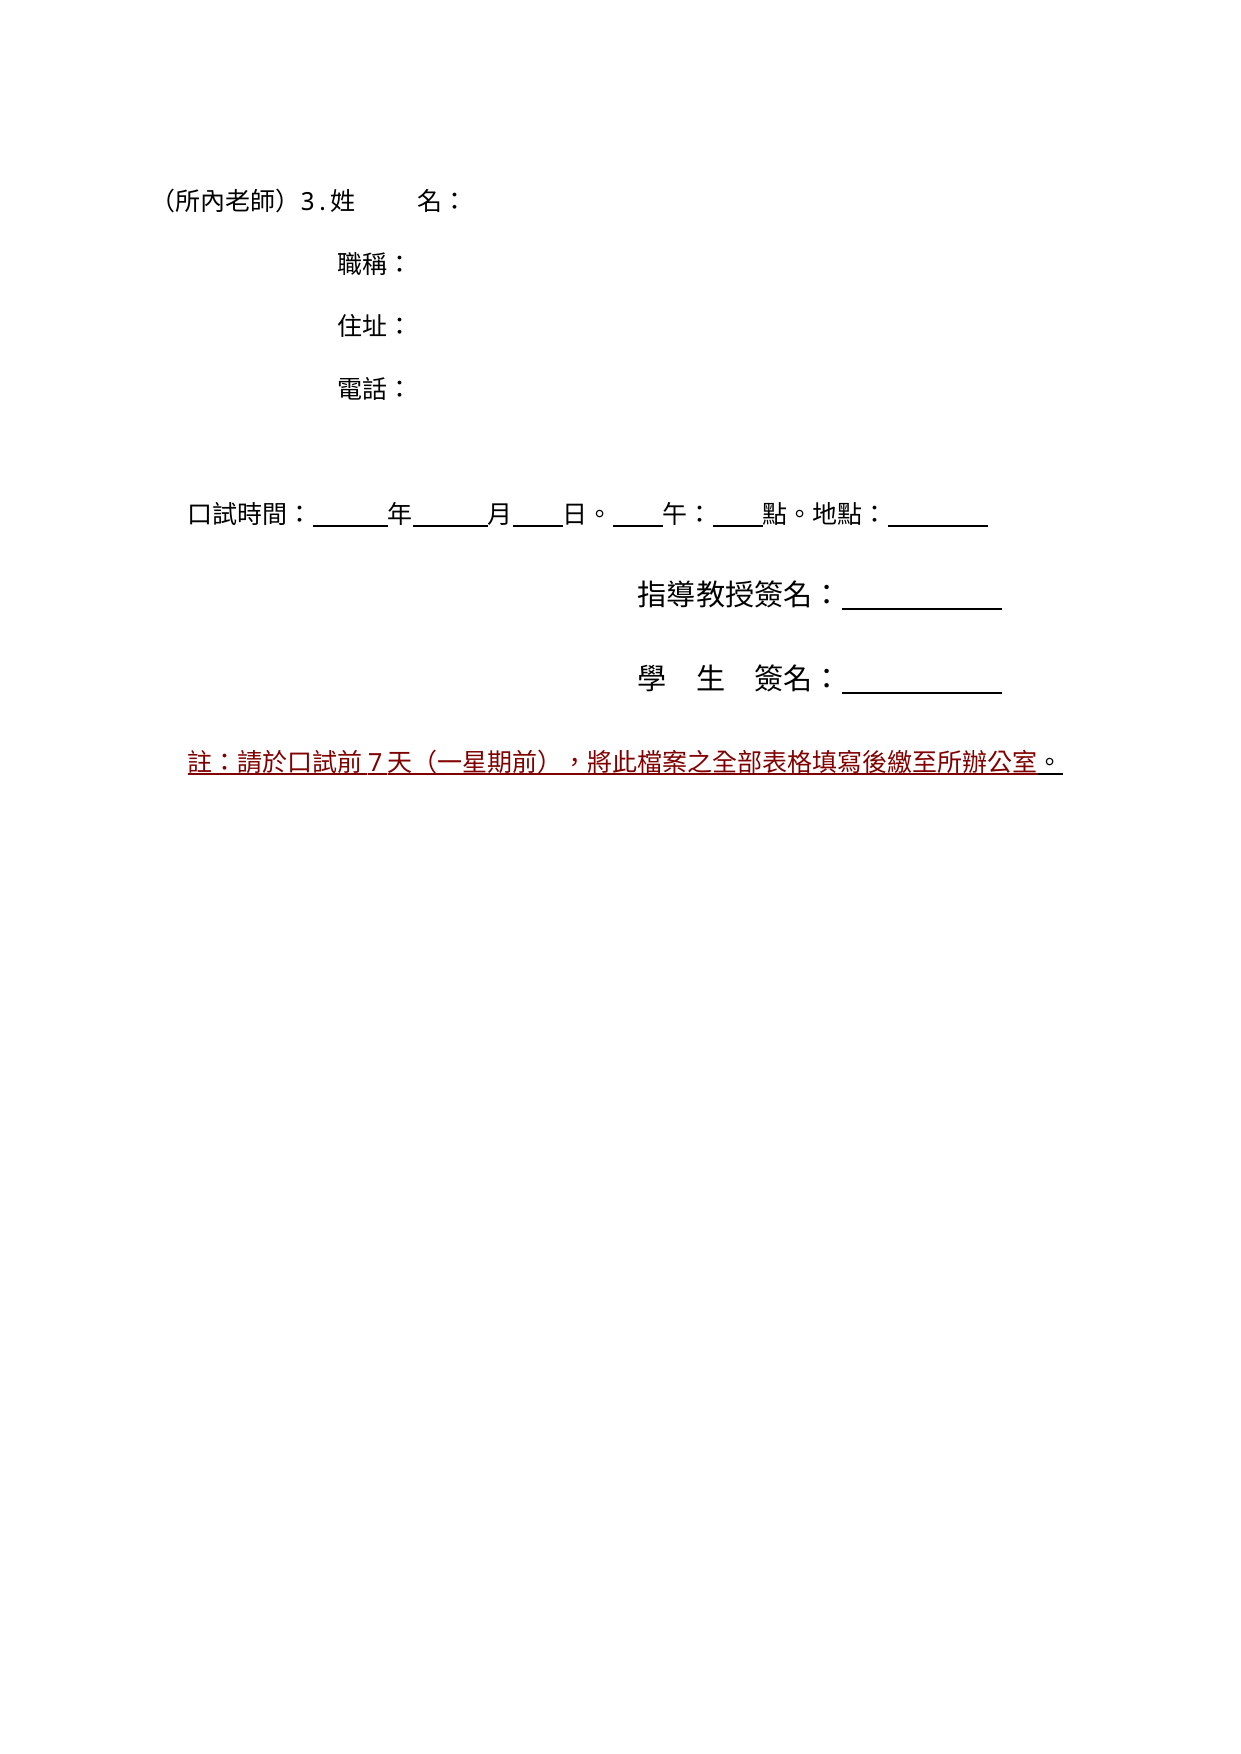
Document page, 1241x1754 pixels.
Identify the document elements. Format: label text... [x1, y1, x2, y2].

text （所內老師）3.姓 名： [150, 158, 1053, 221]
text 註：請於口試前7天（一星期前），將此檔案之全部表格填寫後繳至所辦公室。 [187, 774, 1053, 781]
text 電話： [287, 346, 1053, 408]
text 註：請於口試前7天（一星期前），將此檔案之全部表格填寫後繳至所辦公室。 [187, 719, 1053, 773]
text 職稱： [287, 221, 1053, 283]
text 住址： [287, 283, 1053, 346]
text 指導教授簽名： [587, 551, 1053, 614]
text 學 生 簽名： [587, 635, 1053, 697]
text 口試時間： 年 月 日。 午： 點。地點： [187, 471, 1053, 533]
